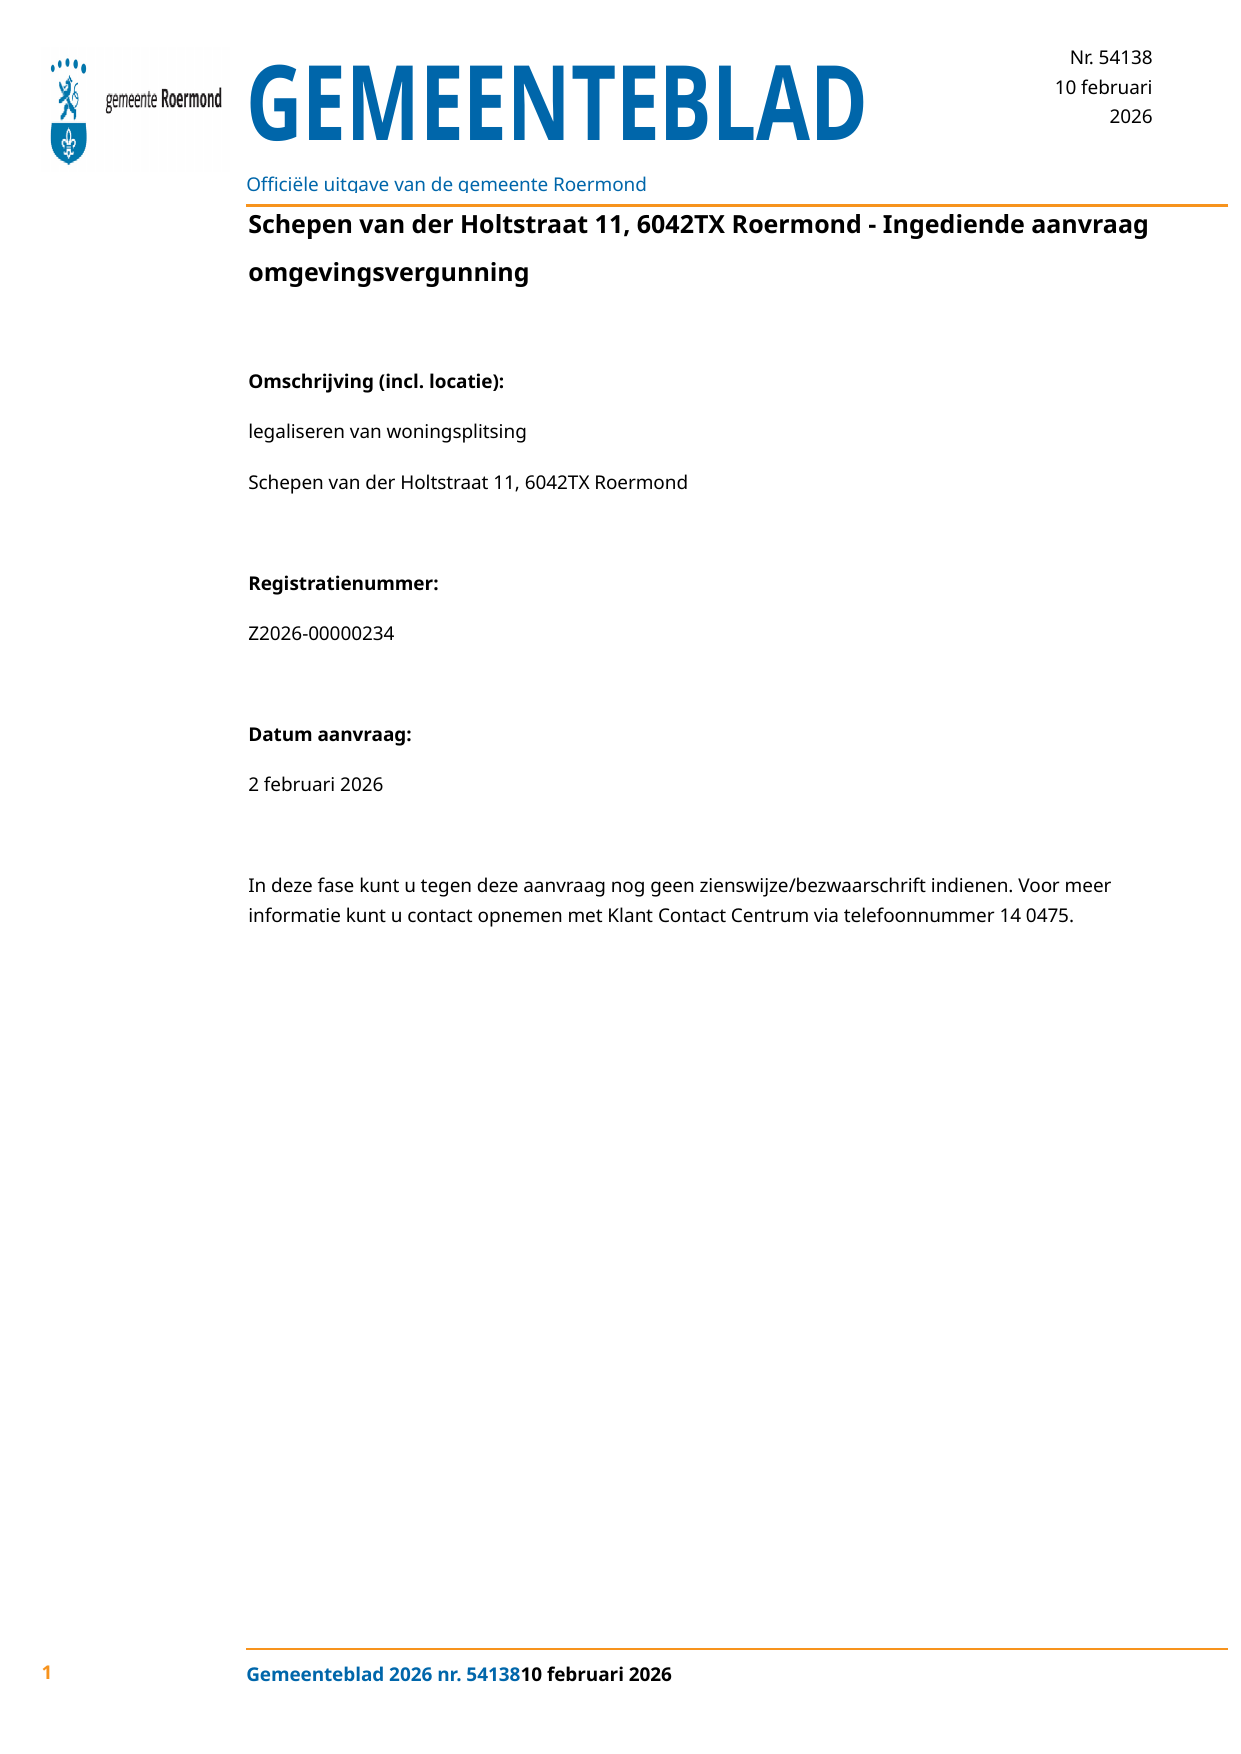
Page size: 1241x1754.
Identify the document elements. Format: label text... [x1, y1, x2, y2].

text In deze fase kunt u tegen deze aanvraag nog geen zienswijze/bezwaarschrift indienen. Voor meer informatie kunt u contact opnemen met Klant Contact Centrum via telefoonnummer 14 0475. [248, 872, 1152, 928]
text Registratienummer: [248, 570, 1152, 596]
picture [41, 47, 231, 172]
text Schepen van der Holtstraat 11, 6042TX Roermond - Ingediende aanvraag omgevingsvergunning [248, 207, 1152, 288]
text Z2026-00000234 [248, 620, 1152, 646]
text 2 februari 2026 [248, 772, 1152, 797]
text legaliseren van woningsplitsing [248, 419, 1152, 444]
text Omschrijving (incl. locatie): [248, 368, 1152, 394]
text Datum aanvraag: [248, 721, 1152, 747]
text Schepen van der Holtstraat 11, 6042TX Roermond [248, 469, 1152, 495]
